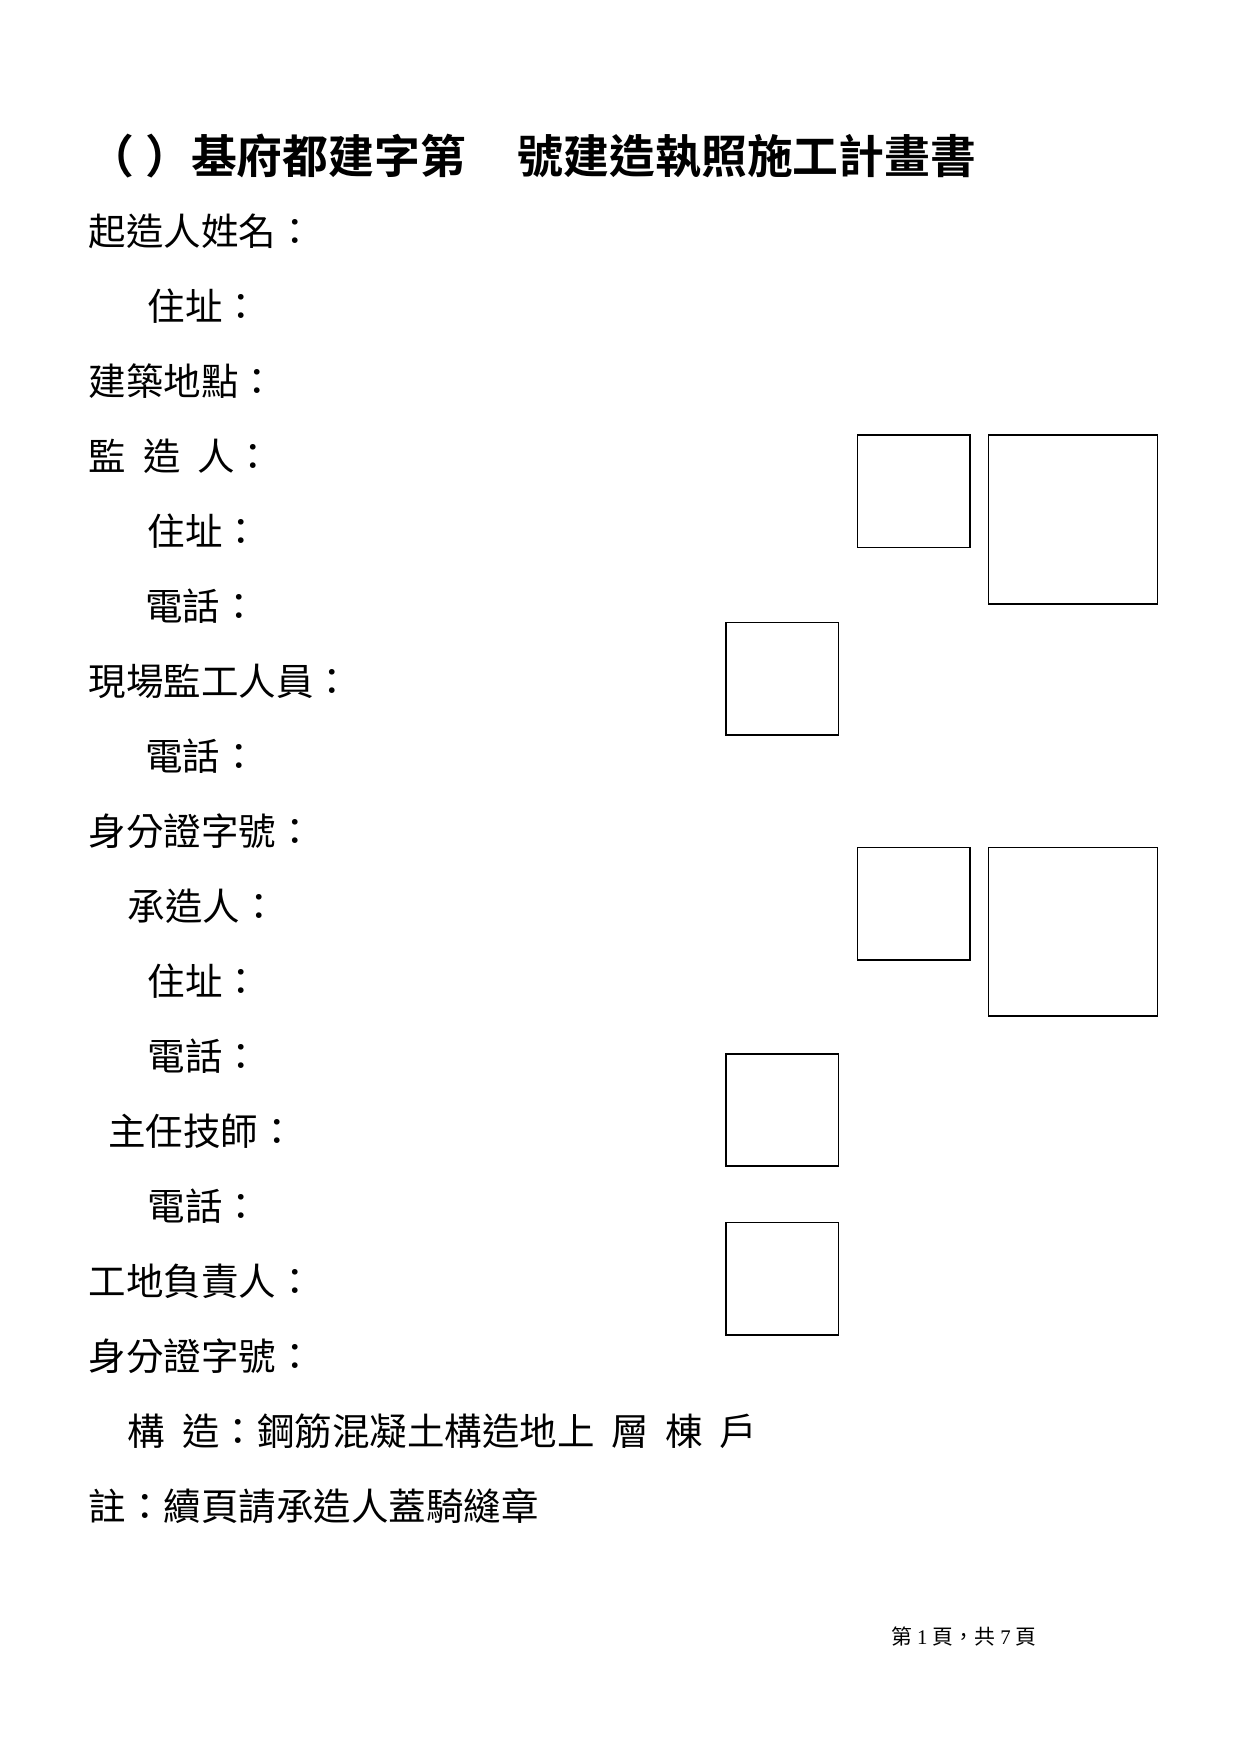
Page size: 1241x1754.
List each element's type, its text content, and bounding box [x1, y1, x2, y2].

text 監 造 人： [89, 416, 1181, 491]
text 住址： [89, 266, 1181, 341]
text 電話： [89, 566, 1181, 641]
text 註：續頁請承造人蓋騎縫章 [89, 1466, 1181, 1541]
text （ ）基府都建字第 號建造執照施工計畫書 [89, 116, 1181, 191]
text [1158, 941, 1181, 1016]
text 電話： [89, 716, 1181, 791]
text [1158, 491, 1181, 566]
text 主任技師： [89, 1091, 725, 1166]
text 構 造：鋼筋混凝土構造地上 層 棟 戶 [89, 1391, 1181, 1466]
text 建築地點： [89, 341, 1181, 416]
text [839, 641, 1181, 716]
text 起造人姓名： [89, 191, 1181, 266]
text [839, 1091, 1181, 1166]
text 電話： [89, 1016, 1181, 1091]
text 現場監工人員： [89, 641, 725, 716]
text 身分證字號： [89, 791, 1181, 866]
text 身分證字號： [89, 1316, 1181, 1391]
text 住址： [89, 941, 988, 1016]
text 電話： [89, 1166, 1181, 1241]
text 承造人： [89, 866, 857, 941]
text [1158, 866, 1181, 941]
text [839, 1241, 1181, 1316]
text 住址： [89, 491, 988, 566]
text 工地負責人： [89, 1241, 725, 1316]
text [971, 866, 988, 941]
